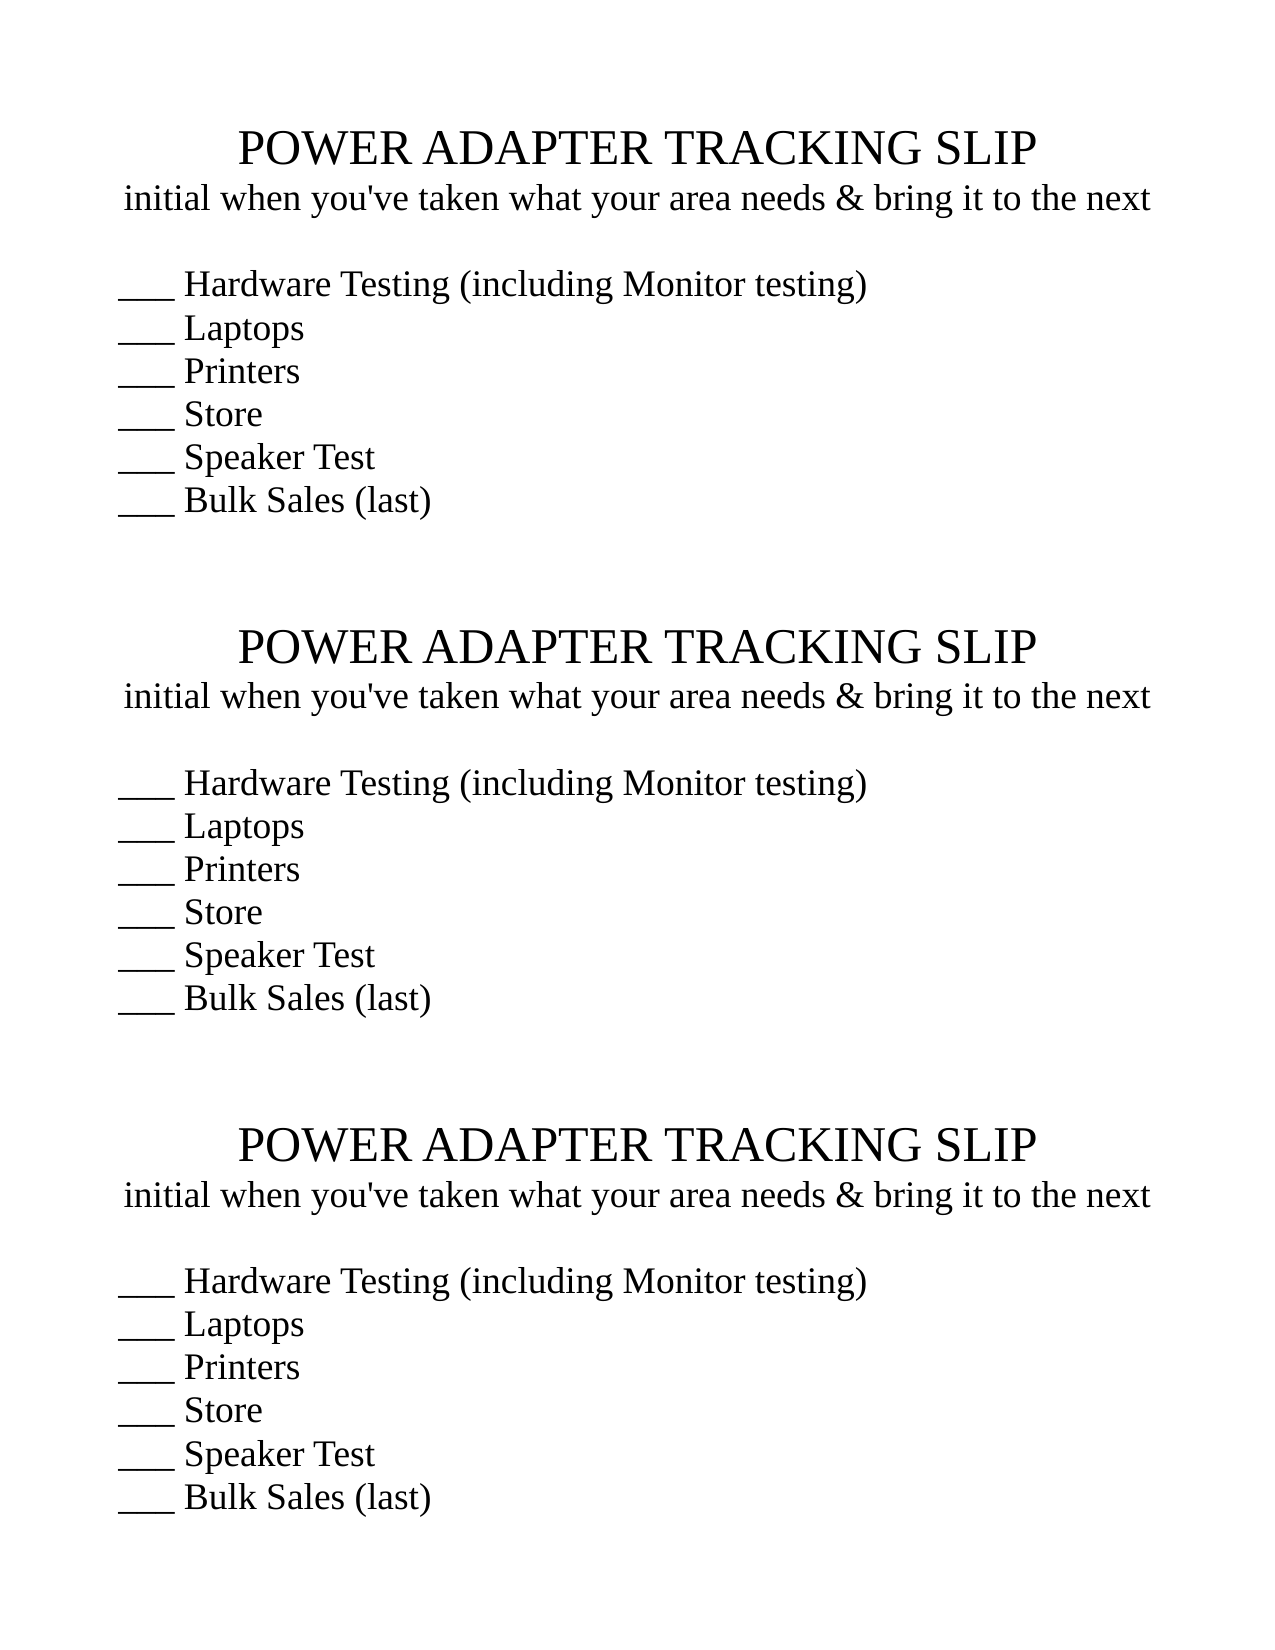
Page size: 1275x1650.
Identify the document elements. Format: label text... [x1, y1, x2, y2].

text POWER ADAPTER TRACKING SLIP [118, 1115, 1157, 1172]
text ___ Laptops [118, 803, 1157, 846]
text ___ Bulk Sales (last) [118, 1474, 1157, 1517]
text ___ Hardware Testing (including Monitor testing) [118, 760, 1157, 803]
text ___ Laptops [118, 305, 1157, 348]
text POWER ADAPTER TRACKING SLIP [118, 616, 1157, 674]
text ___ Speaker Test [118, 434, 1157, 477]
text ___ Printers [118, 1345, 1157, 1388]
text ___ Speaker Test [118, 1431, 1157, 1474]
text ___ Bulk Sales (last) [118, 477, 1157, 521]
text ___ Laptops [118, 1302, 1157, 1345]
text initial when you've taken what your area needs & bring it to the next [118, 176, 1157, 219]
text ___ Hardware Testing (including Monitor testing) [118, 262, 1157, 305]
text ___ Store [118, 1388, 1157, 1431]
text ___ Hardware Testing (including Monitor testing) [118, 1258, 1157, 1302]
text ___ Bulk Sales (last) [118, 976, 1157, 1019]
text ___ Speaker Test [118, 933, 1157, 976]
text ___ Store [118, 391, 1157, 434]
text ___ Printers [118, 846, 1157, 889]
text POWER ADAPTER TRACKING SLIP [118, 118, 1157, 176]
text initial when you've taken what your area needs & bring it to the next [118, 674, 1157, 717]
text initial when you've taken what your area needs & bring it to the next [118, 1172, 1157, 1215]
text ___ Printers [118, 348, 1157, 391]
text ___ Store [118, 889, 1157, 933]
